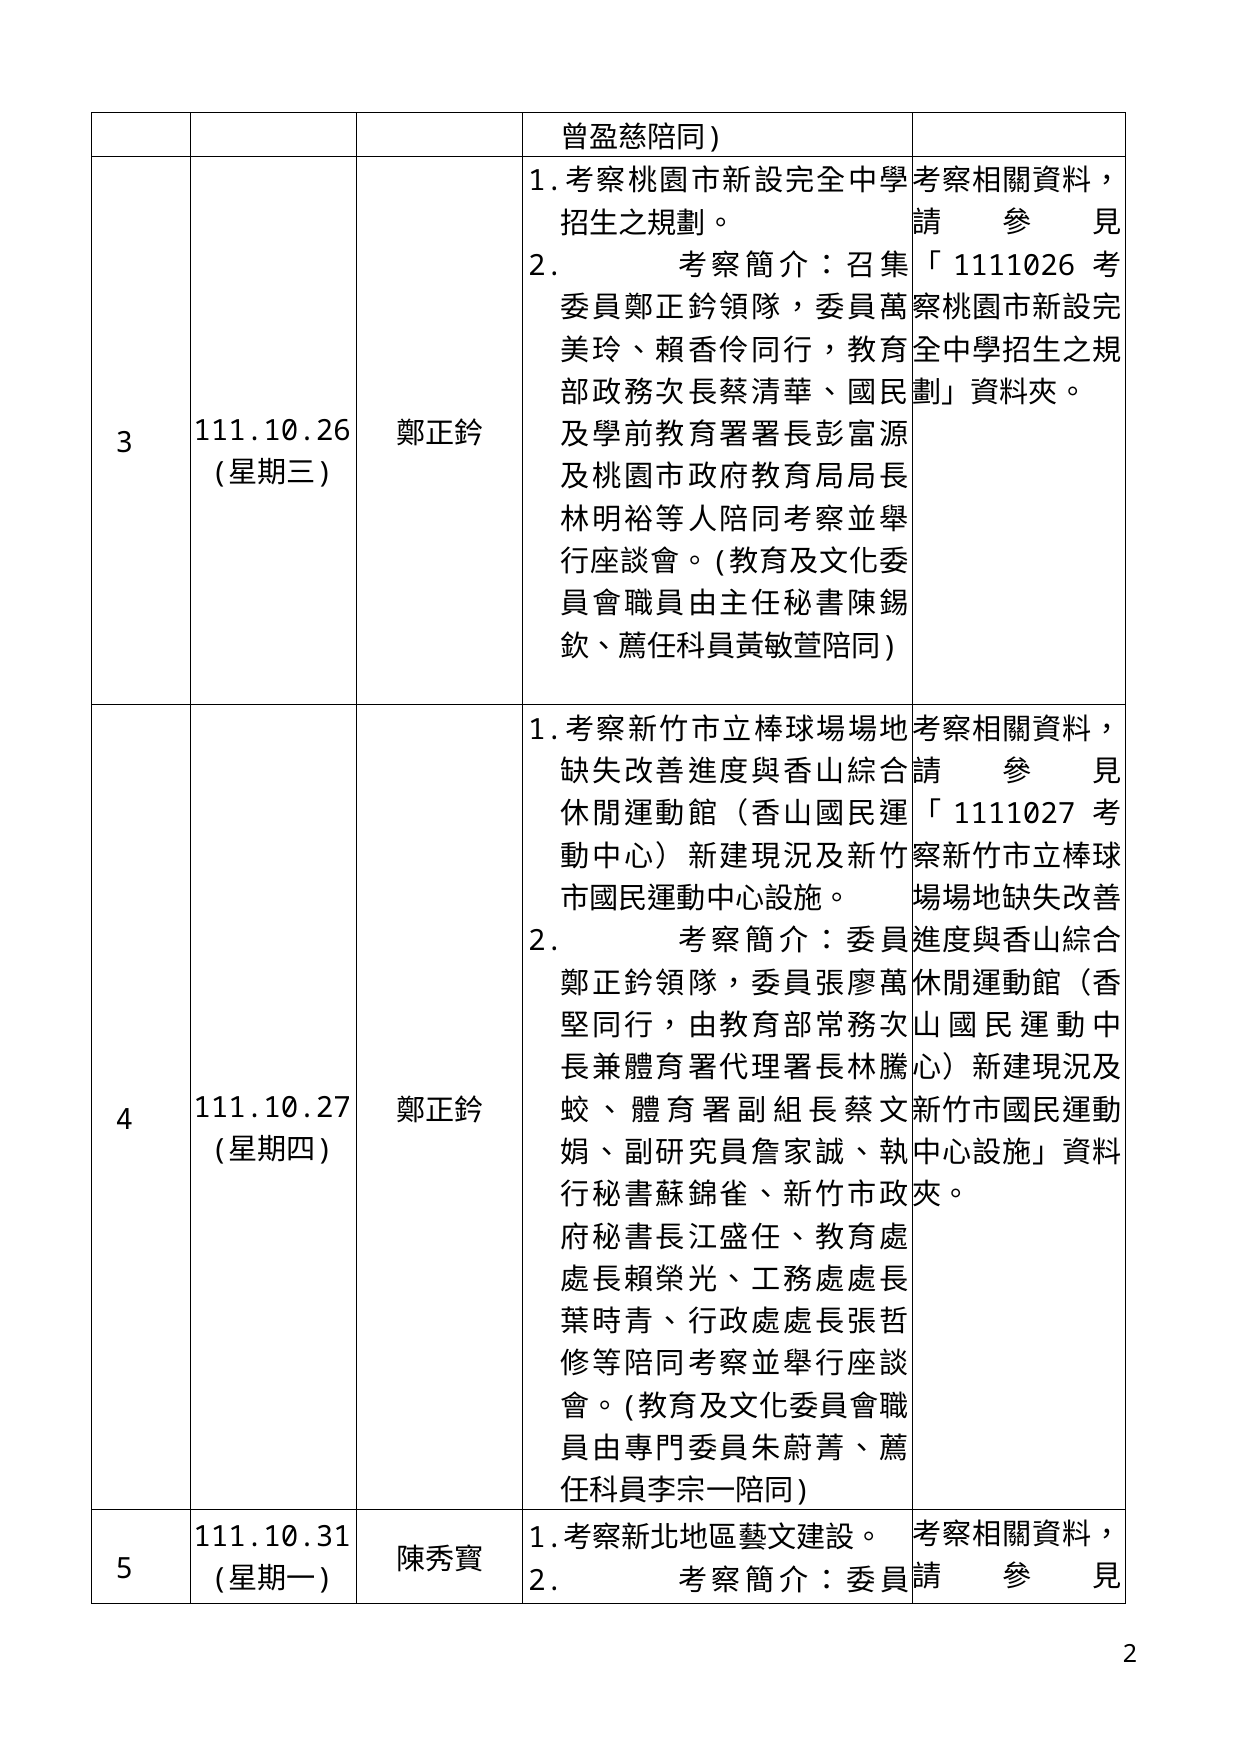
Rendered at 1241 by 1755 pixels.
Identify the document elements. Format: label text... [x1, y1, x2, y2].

table_cell 陳秀寳 [357, 1510, 522, 1602]
table_cell 1.考察桃園市新設完全中學招生之規劃。 2. 考察簡介：召集委員鄭正鈐領隊，委員萬美玲、賴香伶同行，教育部政務次長蔡清華、國民及學前教育署署長彭富源及桃園市政府教育局局長林明裕等人陪同考察並舉行座談會。(教育及文化委員會職員由主任秘書陳錫欽、薦任科員黃敏萱陪同) [523, 157, 912, 704]
table_cell 1.考察新北地區藝文建設。 2. 考察簡介：委員 [523, 1510, 912, 1602]
table_cell 考察相關資料，請參見「1111027考察新竹市立棒球場場地缺失改善進度與香山綜合休閒運動館（香山國民運動中心）新建現況及新竹市國民運動中心設施」資料夾。 [913, 705, 1125, 1509]
table_cell 考察相關資料，請參見「1111026考察桃園市新設完全中學招生之規劃」資料夾。 [913, 157, 1125, 704]
table_cell [357, 113, 522, 156]
table_cell 111.10.31 (星期一) [191, 1510, 356, 1602]
table_cell [92, 1510, 190, 1602]
table_cell 111.10.26 (星期三) [191, 157, 356, 704]
table_cell 考察相關資料，請參見 [913, 1510, 1125, 1602]
table_cell 1.考察新竹市立棒球場場地缺失改善進度與香山綜合休閒運動館（香山國民運動中心）新建現況及新竹市國民運動中心設施。 2. 考察簡介：委員鄭正鈐領隊，委員張廖萬堅同行，由教育部常務次長兼體育署代理署長林騰蛟、體育署副組長蔡文娟、副研究員詹家誠、執行秘書蘇錦雀、新竹市政府秘書長江盛任、教育處處長賴榮光、工務處處長葉時青、行政處處長張哲修等陪同考察並舉行座談會。(教育及文化委員會職員由專門委員朱蔚菁、薦任科員李宗一陪同) [523, 705, 912, 1509]
table_cell 鄭正鈐 [357, 157, 522, 704]
table_cell [913, 113, 1125, 156]
table_cell [191, 113, 356, 156]
table_cell [92, 113, 190, 156]
table_cell [92, 705, 190, 1509]
table_cell [92, 157, 190, 704]
table_cell 曾盈慈陪同) [523, 113, 912, 156]
table_cell 111.10.27 (星期四) [191, 705, 356, 1509]
table_cell 鄭正鈐 [357, 705, 522, 1509]
